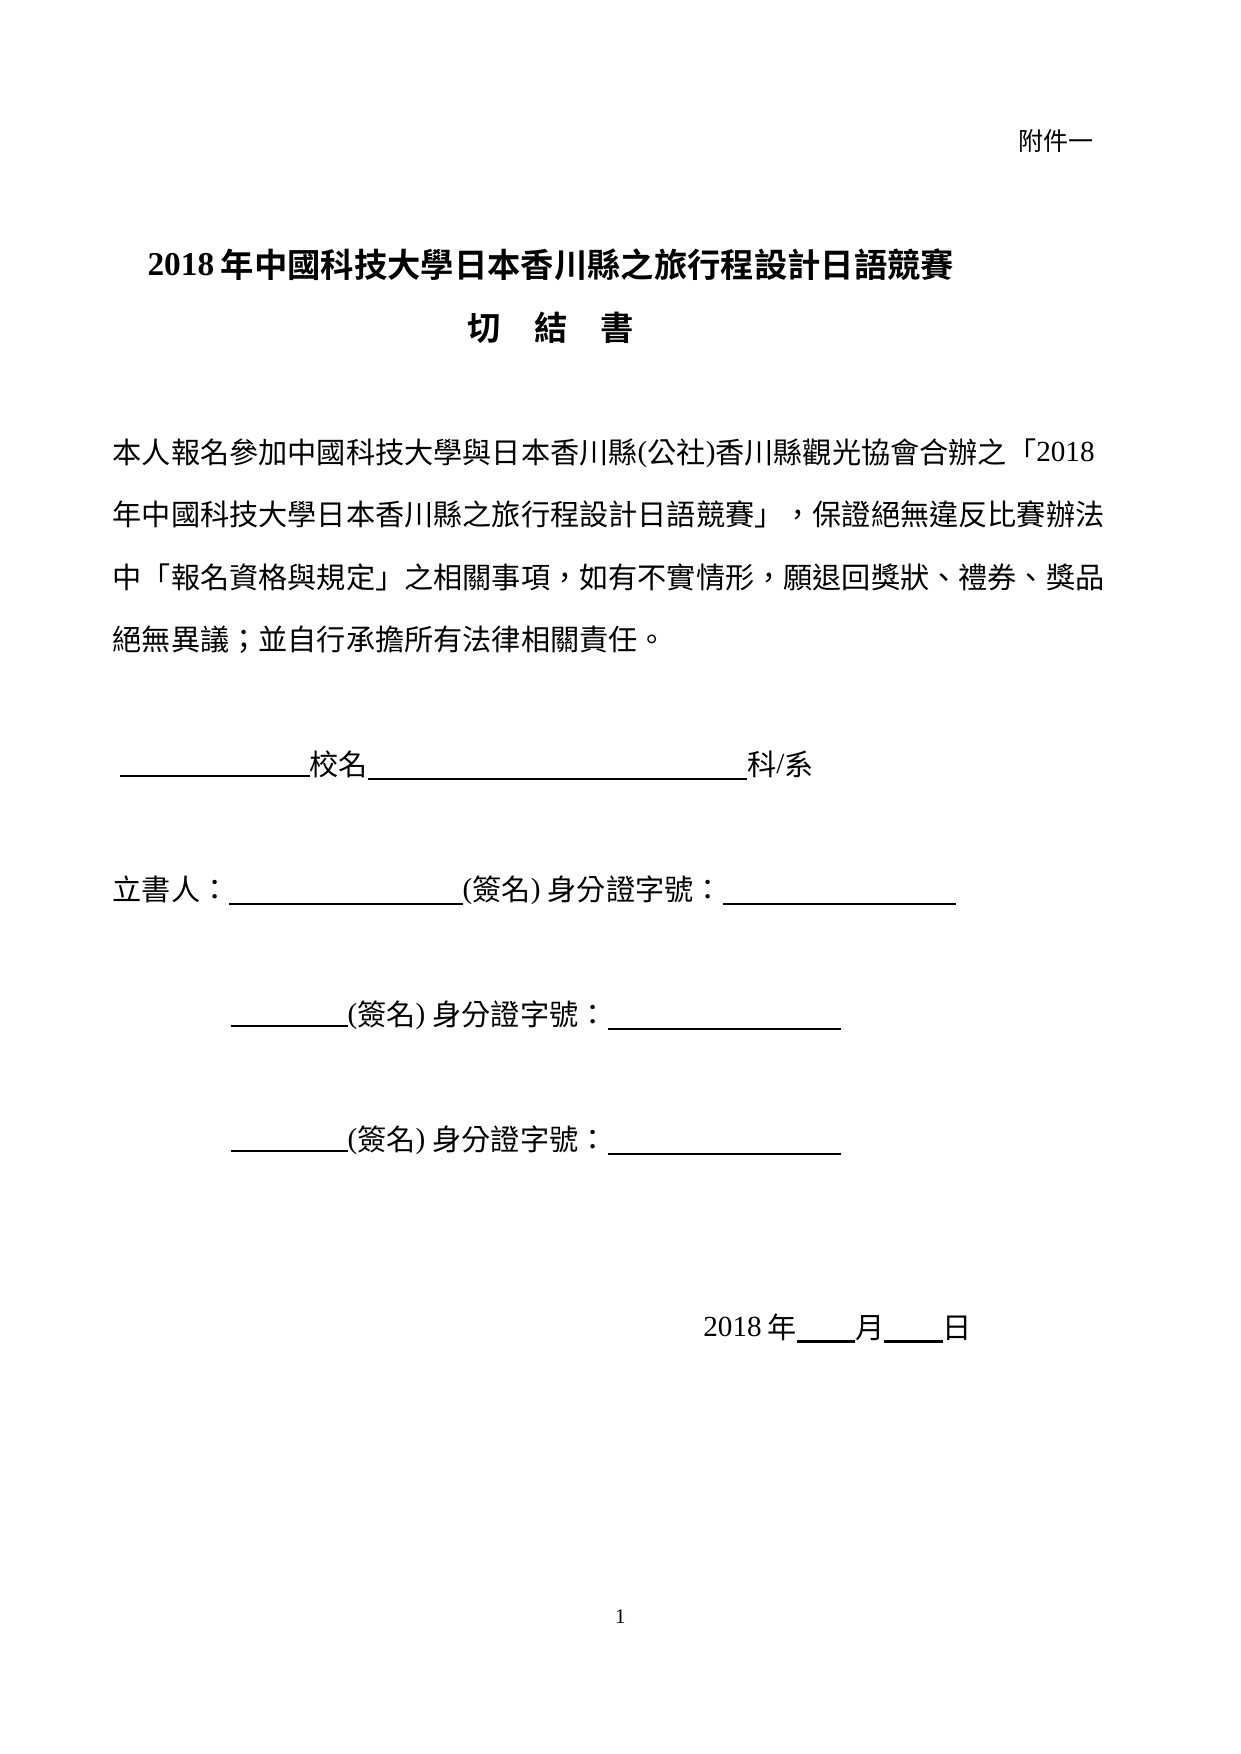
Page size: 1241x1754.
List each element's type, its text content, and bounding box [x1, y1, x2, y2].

text (簽名) 身分證字號： [112, 971, 1128, 1034]
text 附件一 [1005, 121, 1102, 157]
text 本人報名參加中國科技大學與日本香川縣(公社)香川縣觀光協會合辦之「2018年中國科技大學日本香川縣之旅行程設計日語競賽」，保證絕無違反比賽辦法中「報名資格與規定」之相關事項，如有不實情形，願退回獎狀、禮券、獎品絕無異議；並自行承擔所有法律相關責任。 [112, 409, 1128, 659]
text [1118, 221, 1128, 284]
text 校名 科/系 [112, 721, 1128, 784]
text 切 結 書 [112, 284, 1128, 346]
text (簽名) 身分證字號： [112, 1096, 1128, 1159]
text 2018年中國科技大學日本香川縣之旅行程設計日語競賽 [112, 221, 989, 284]
text 2018年 月 日 [112, 1284, 1128, 1346]
text 立書人： (簽名) 身分證字號： [112, 846, 1128, 909]
